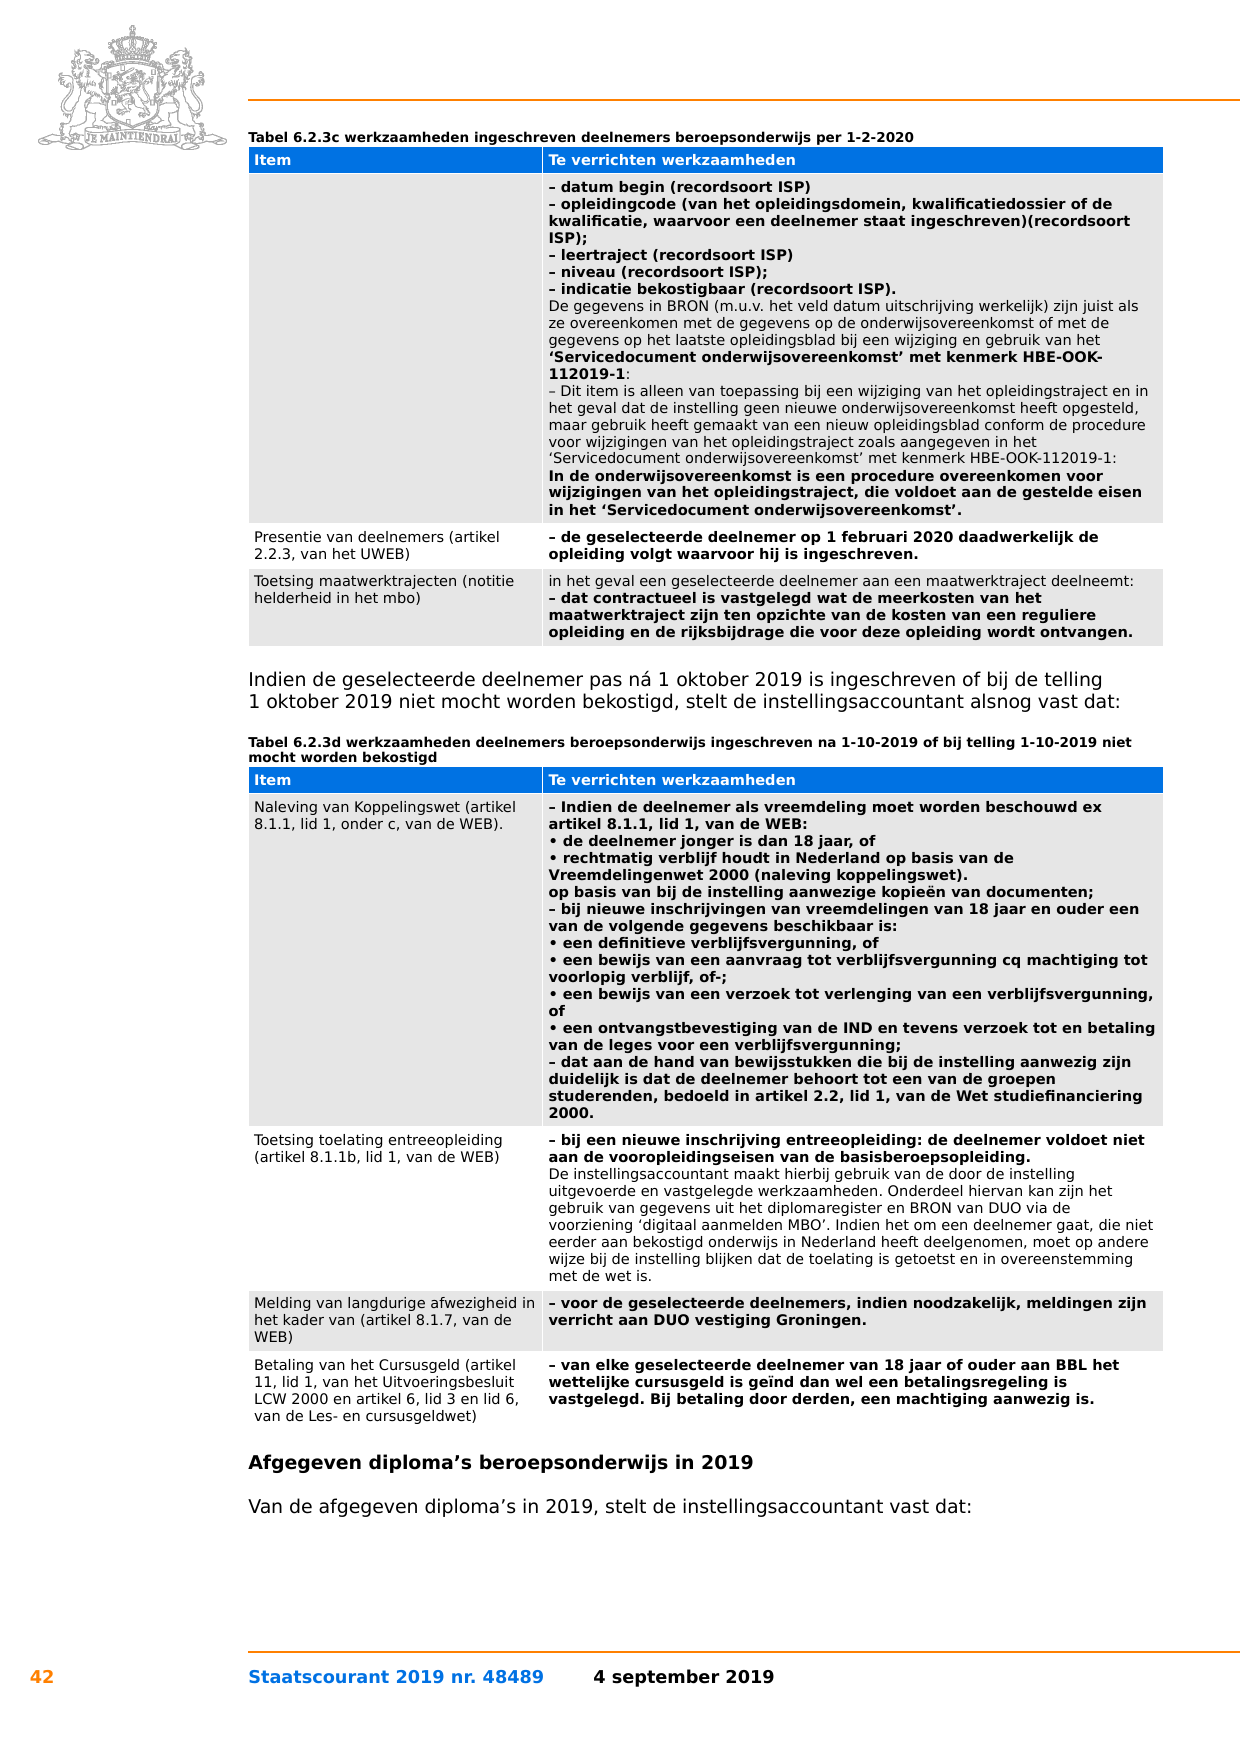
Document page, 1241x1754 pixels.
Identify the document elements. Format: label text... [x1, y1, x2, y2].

table_cell – voor de geselecteerde deelnemers, indien noodzakelijk, meldingen zijn verricht aan DUO vestiging Groningen. [543, 1291, 1163, 1351]
table_cell [249, 174, 542, 523]
table_cell Toetsing maatwerktrajecten (notitie helderheid in het mbo) [249, 569, 542, 646]
table_cell Item [249, 767, 542, 793]
table_cell Presentie van deelnemers (artikel 2.2.3, van het UWEB) [249, 524, 542, 567]
table_cell – bij een nieuwe inschrijving entreeopleiding: de deelnemer voldoet niet aan de vooropleidingseisen van de basisberoepsopleiding. De instellingsaccountant maakt hierbij gebruik van de door de instelling uitgevoerde en vastgelegde werkzaamheden. Onderdeel hiervan kan zijn het gebruik van gegevens uit het diplomaregister en BRON van DUO via de voorziening ‘digitaal aanmelden MBO’. Indien het om een deelnemer gaat, die niet eerder aan bekostigd onderwijs in Nederland heeft deelgenomen, moet op andere wijze bij de instelling blijken dat de toelating is getoetst en in overeenstemming met de wet is. [543, 1128, 1163, 1289]
table_header Tabel 6.2.3c werkzaamheden ingeschreven deelnemers beroepsonderwijs per 1-2-2020 [248, 130, 1163, 146]
text Van de afgegeven diploma’s in 2019, stelt de instellingsaccountant vast dat: [248, 1496, 1163, 1518]
table_cell – datum begin (recordsoort ISP) – opleidingcode (van het opleidingsdomein, kwalificatiedossier of de kwalificatie, waarvoor een deelnemer staat ingeschreven)(recordsoort ISP); – leertraject (recordsoort ISP) – niveau (recordsoort ISP); – indicatie bekostigbaar (recordsoort ISP). De gegevens in BRON (m.u.v. het veld datum uitschrijving werkelijk) zijn juist als ze overeenkomen met de gegevens op de onderwijsovereenkomst of met de gegevens op het laatste opleidingsblad bij een wijziging en gebruik van het ‘Servicedocument onderwijsovereenkomst’ met kenmerk HBE-OOK-112019-1: – Dit item is alleen van toepassing bij een wijziging van het opleidingstraject en in het geval dat de instelling geen nieuwe onderwijsovereenkomst heeft opgesteld, maar gebruik heeft gemaakt van een nieuw opleidingsblad conform de procedure voor wijzigingen van het opleidingstraject zoals aangegeven in het ‘Servicedocument onderwijsovereenkomst’ met kenmerk HBE-OOK-112019-1: In de onderwijsovereenkomst is een procedure overeenkomen voor wijzigingen van het opleidingstraject, die voldoet aan de gestelde eisen in het ‘Servicedocument onderwijsovereenkomst’. [543, 174, 1163, 523]
table_cell Toetsing toelating entreeopleiding (artikel 8.1.1b, lid 1, van de WEB) [249, 1128, 542, 1289]
text Indien de geselecteerde deelnemer pas ná 1 oktober 2019 is ingeschreven of bij de telling 1 oktober 2019 niet mocht worden bekostigd, stelt de instellingsaccountant alsnog vast dat: [248, 669, 1163, 713]
table_cell Naleving van Koppelingswet (artikel 8.1.1, lid 1, onder c, van de WEB). [249, 794, 542, 1126]
table_cell Item [249, 147, 542, 173]
table_cell – Indien de deelnemer als vreemdeling moet worden beschouwd ex artikel 8.1.1, lid 1, van de WEB: • de deelnemer jonger is dan 18 jaar, of • rechtmatig verblijf houdt in Nederland op basis van de Vreemdelingenwet 2000 (naleving koppelingswet). op basis van bij de instelling aanwezige kopieën van documenten; – bij nieuwe inschrijvingen van vreemdelingen van 18 jaar en ouder een van de volgende gegevens beschikbaar is: • een definitieve verblijfsvergunning, of • een bewijs van een aanvraag tot verblijfsvergunning cq machtiging tot voorlopig verblijf, of-; • een bewijs van een verzoek tot verlenging van een verblijfsvergunning, of • een ontvangstbevestiging van de IND en tevens verzoek tot en betaling van de leges voor een verblijfsvergunning; – dat aan de hand van bewijsstukken die bij de instelling aanwezig zijn duidelijk is dat de deelnemer behoort tot een van de groepen studerenden, bedoeld in artikel 2.2, lid 1, van de Wet studiefinanciering 2000. [543, 794, 1163, 1126]
picture [38, 25, 227, 150]
table_cell Melding van langdurige afwezigheid in het kader van (artikel 8.1.7, van de WEB) [249, 1291, 542, 1351]
table_cell Te verrichten werkzaamheden [543, 147, 1163, 173]
table_cell – de geselecteerde deelnemer op 1 februari 2020 daadwerkelijk de opleiding volgt waarvoor hij is ingeschreven. [543, 524, 1163, 567]
subtitle Afgegeven diploma’s beroepsonderwijs in 2019 [248, 1452, 1163, 1474]
table_cell Te verrichten werkzaamheden [543, 767, 1163, 793]
table_cell – van elke geselecteerde deelnemer van 18 jaar of ouder aan BBL het wettelijke cursusgeld is geïnd dan wel een betalingsregeling is vastgelegd. Bij betaling door derden, een machtiging aanwezig is. [543, 1352, 1163, 1429]
table_cell Betaling van het Cursusgeld (artikel 11, lid 1, van het Uitvoeringsbesluit LCW 2000 en artikel 6, lid 3 en lid 6, van de Les- en cursusgeldwet) [249, 1352, 542, 1429]
table_header Tabel 6.2.3d werkzaamheden deelnemers beroepsonderwijs ingeschreven na 1-10-2019 of bij telling 1-10-2019 niet mocht worden bekostigd [248, 735, 1163, 766]
table_cell in het geval een geselecteerde deelnemer aan een maatwerktraject deelneemt: – dat contractueel is vastgelegd wat de meerkosten van het maatwerktraject zijn ten opzichte van de kosten van een reguliere opleiding en de rijksbijdrage die voor deze opleiding wordt ontvangen. [543, 569, 1163, 646]
